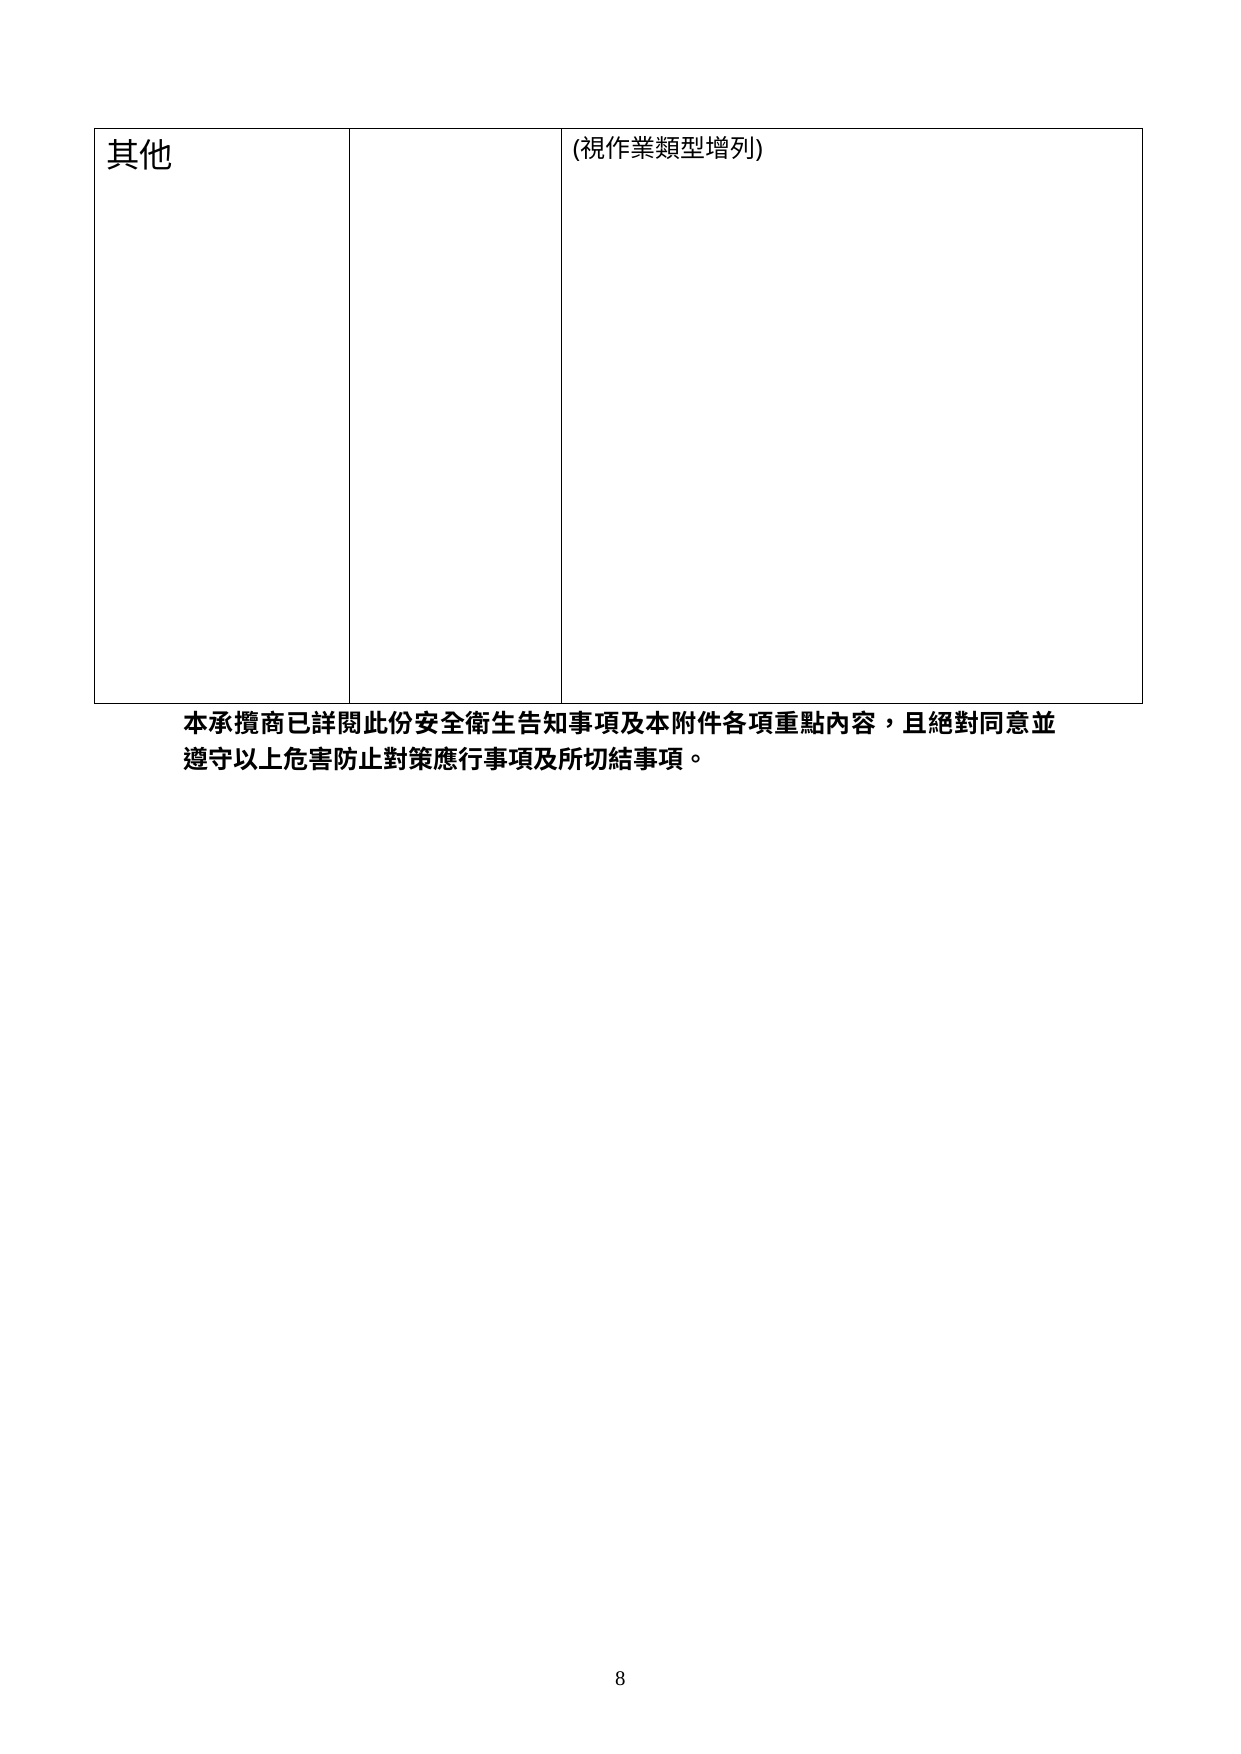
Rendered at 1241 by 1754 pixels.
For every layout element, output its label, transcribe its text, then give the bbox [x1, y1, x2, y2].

table_cell [350, 129, 561, 702]
text 本承攬商已詳閱此份安全衛生告知事項及本附件各項重點內容，且絕對同意並遵守以上危害防止對策應行事項及所切結事項。 [183, 704, 1057, 776]
table_cell 其他 [95, 129, 349, 702]
table_cell (視作業類型增列) [562, 129, 1142, 702]
